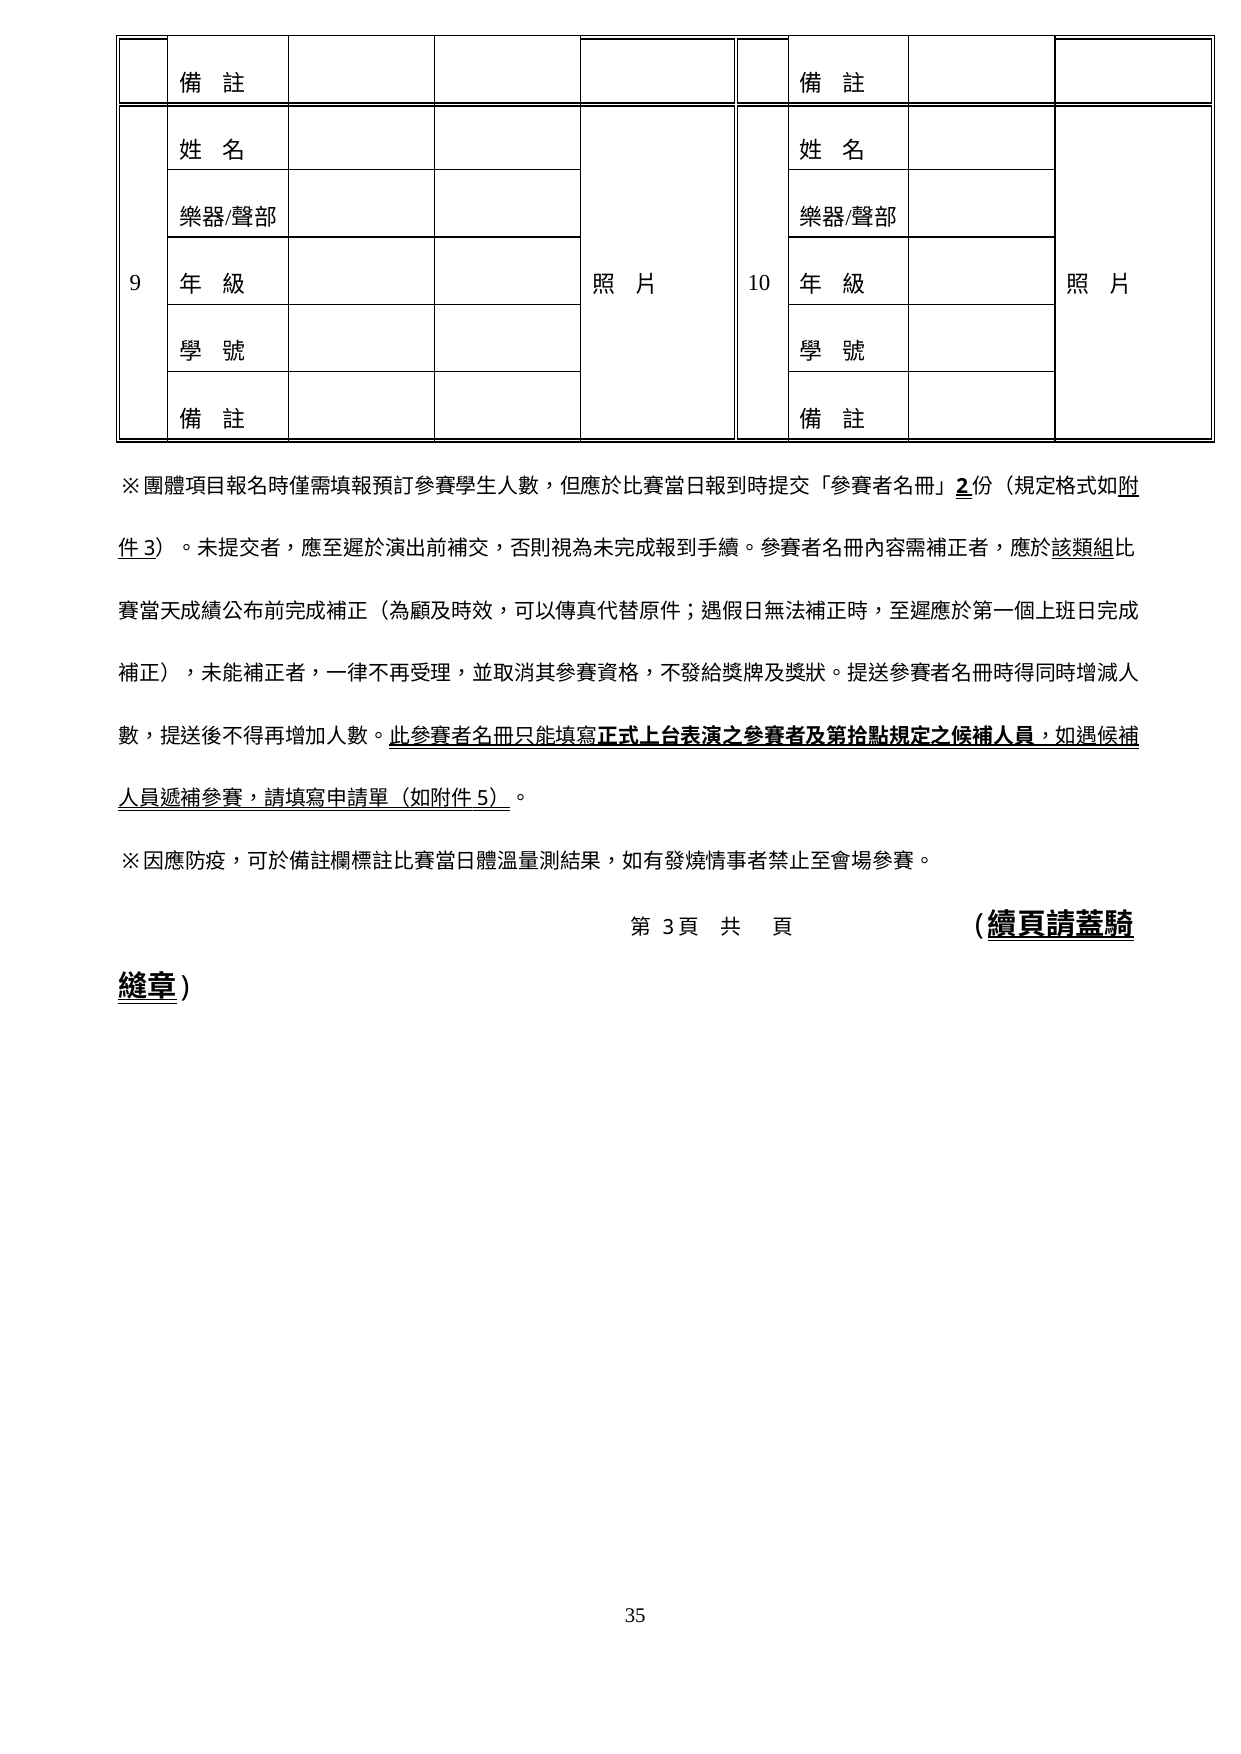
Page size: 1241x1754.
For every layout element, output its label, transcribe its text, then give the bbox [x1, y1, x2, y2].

table_cell [435, 36, 580, 102]
table_cell 照 片 [581, 107, 734, 438]
table_cell [289, 305, 434, 371]
table_cell 備 註 [168, 372, 288, 438]
table_cell [289, 372, 434, 438]
table_cell [909, 107, 1054, 169]
table_cell 姓 名 [168, 107, 288, 169]
table_cell 年 級 [789, 238, 908, 303]
table_cell 10 [738, 107, 788, 438]
table_cell [738, 40, 788, 102]
text ※因應防疫，可於備註欄標註比賽當日體溫量測結果，如有發燒情事者禁止至會場參賽。 [118, 818, 1152, 880]
table_cell 學 號 [789, 305, 908, 371]
table_cell 姓 名 [789, 107, 908, 169]
table_cell [435, 170, 580, 236]
table_cell 樂器/聲部 [789, 170, 908, 236]
text 第 3頁 共 頁 (續頁請蓋騎縫章) [118, 880, 1152, 1005]
table_cell [909, 170, 1054, 236]
table_cell [435, 305, 580, 371]
table_cell [289, 170, 434, 236]
table_cell 樂器/聲部 [168, 170, 288, 236]
table_cell [289, 107, 434, 169]
table_cell 備 註 [789, 372, 908, 438]
table_cell 備 註 [168, 36, 288, 102]
table_cell [909, 36, 1054, 102]
table_cell [909, 305, 1054, 371]
text ※團體項目報名時僅需填報預訂參賽學生人數，但應於比賽當日報到時提交「參賽者名冊」2份（規定格式如附件3）。未提交者，應至遲於演出前補交，否則視為未完成報到手續。參賽者名冊內容需補正者，應於該類組比賽當天成績公布前完成補正（為顧及時效，可以傳真代替原件；遇假日無法補正時，至遲應於第一個上班日完成補正），未能補正者，一律不再受理，並取消其參賽資格，不發給獎牌及獎狀。提送參賽者名冊時得同時增減人數，提送後不得再增加人數。此參賽者名冊只能填寫正式上台表演之參賽者及第拾點規定之候補人員，如遇候補人員遞補參賽，請填寫申請單（如附件5）。 [118, 443, 1152, 818]
table_cell [289, 238, 434, 303]
table_cell 學 號 [168, 305, 288, 371]
table_cell [435, 372, 580, 438]
table_cell [435, 107, 580, 169]
table_cell [289, 36, 434, 102]
table_cell 年 級 [168, 238, 288, 303]
table_cell [909, 372, 1054, 438]
table_cell [1056, 40, 1211, 102]
table_cell 9 [120, 107, 167, 438]
table_cell 照 片 [1056, 107, 1211, 438]
table_cell [120, 40, 167, 102]
table_cell [581, 40, 734, 102]
table_cell [909, 238, 1054, 303]
table_cell 備 註 [789, 36, 908, 102]
table_cell [435, 238, 580, 303]
